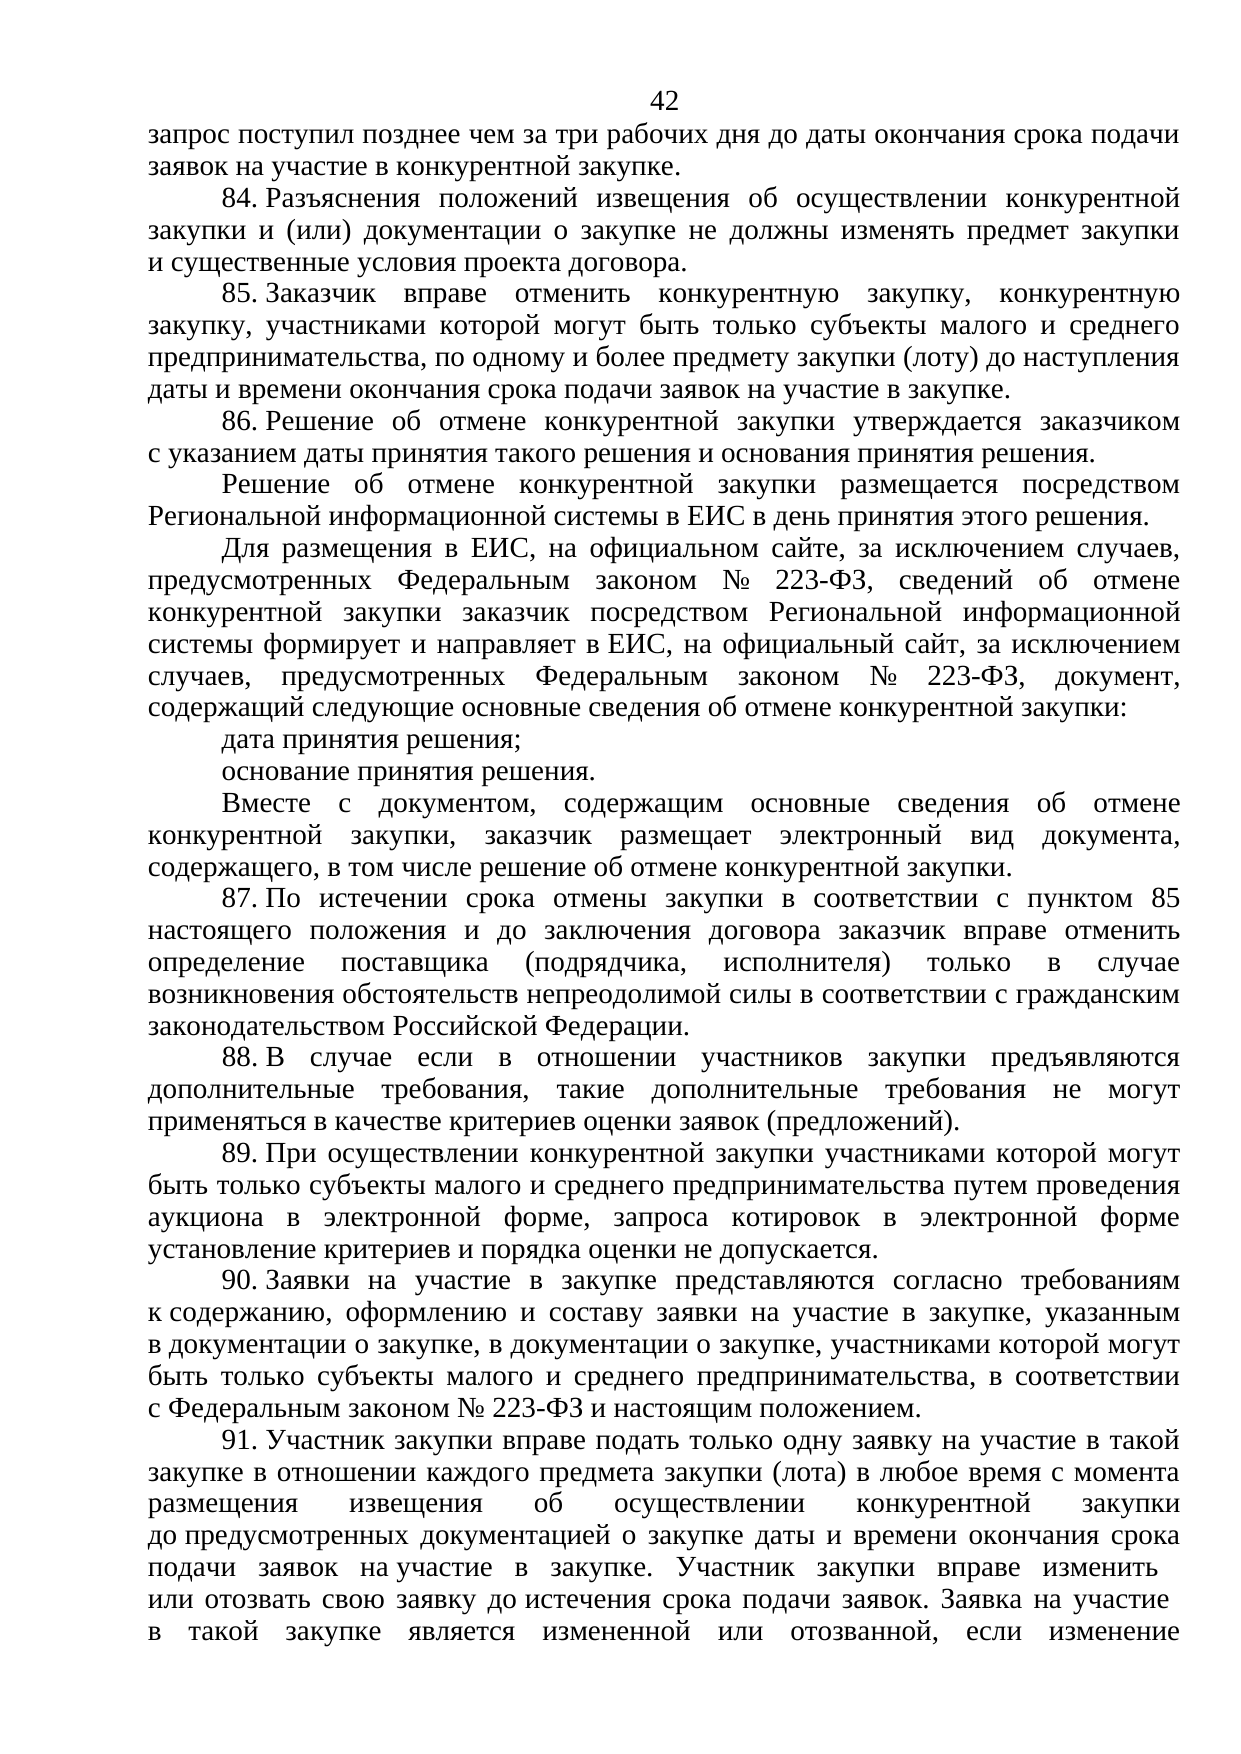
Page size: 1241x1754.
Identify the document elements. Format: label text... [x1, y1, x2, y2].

text 87. По истечении срока отмены закупки в соответствии с пунктом 85 настоящего положения и до заключения договора заказчик вправе отменить определение поставщика (подрядчика, исполнителя) только в случае возникновения обстоятельств непреодолимой силы в соответствии с гражданским законодательством Российской Федерации. [148, 882, 1181, 1041]
text Вместе с документом, содержащим основные сведения об отмене конкурентной закупки, заказчик размещает электронный вид документа, содержащего, в том числе решение об отмене конкурентной закупки. [148, 787, 1181, 882]
text основание принятия решения. [148, 755, 1181, 787]
text 90. Заявки на участие в закупке представляются согласно требованиям к содержанию, оформлению и составу заявки на участие в закупке, указанным в документации о закупке, в документации о закупке, участниками которой могут быть только субъекты малого и среднего предпринимательства, в соответствии с Федеральным законом № 223-ФЗ и настоящим положением. [148, 1264, 1181, 1424]
text 89. При осуществлении конкурентной закупки участниками которой могут быть только субъекты малого и среднего предпринимательства путем проведения аукциона в электронной форме, запроса котировок в электронной форме установление критериев и порядка оценки не допускается. [148, 1137, 1181, 1264]
text 88. В случае если в отношении участников закупки предъявляются дополнительные требования, такие дополнительные требования не могут применяться в качестве критериев оценки заявок (предложений). [148, 1041, 1181, 1137]
text Для размещения в ЕИС, на официальном сайте, за исключением случаев, предусмотренных Федеральным законом № 223-ФЗ, сведений об отмене конкурентной закупки заказчик посредством Региональной информационной системы формирует и направляет в ЕИС, на официальный сайт, за исключением случаев, предусмотренных Федеральным законом № 223-ФЗ, документ, содержащий следующие основные сведения об отмене конкурентной закупки: [148, 532, 1181, 723]
text Решение об отмене конкурентной закупки размещается посредством Региональной информационной системы в ЕИС в день принятия этого решения. [148, 468, 1181, 532]
text 86. Решение об отмене конкурентной закупки утверждается заказчиком с указанием даты принятия такого решения и основания принятия решения. [148, 405, 1181, 468]
text 91. Участник закупки вправе подать только одну заявку на участие в такой закупке в отношении каждого предмета закупки (лота) в любое время с момента размещения извещения об осуществлении конкурентной закупки до предусмотренных документацией о закупке даты и времени окончания срока подачи заявок на участие в закупке. Участник закупки вправе изменить или отозвать свою заявку до истечения срока подачи заявок. Заявка на участие в такой закупке является измененной или отозванной, если изменение [148, 1424, 1181, 1647]
text 84. Разъяснения положений извещения об осуществлении конкурентной закупки и (или) документации о закупке не должны изменять предмет закупки и существенные условия проекта договора. [148, 182, 1181, 277]
text запрос поступил позднее чем за три рабочих дня до даты окончания срока подачи заявок на участие в конкурентной закупке. [148, 118, 1181, 182]
text дата принятия решения; [148, 723, 1181, 755]
text 85. Заказчик вправе отменить конкурентную закупку, конкурентную закупку, участниками которой могут быть только субъекты малого и среднего предпринимательства, по одному и более предмету закупки (лоту) до наступления даты и времени окончания срока подачи заявок на участие в закупке. [148, 277, 1181, 405]
